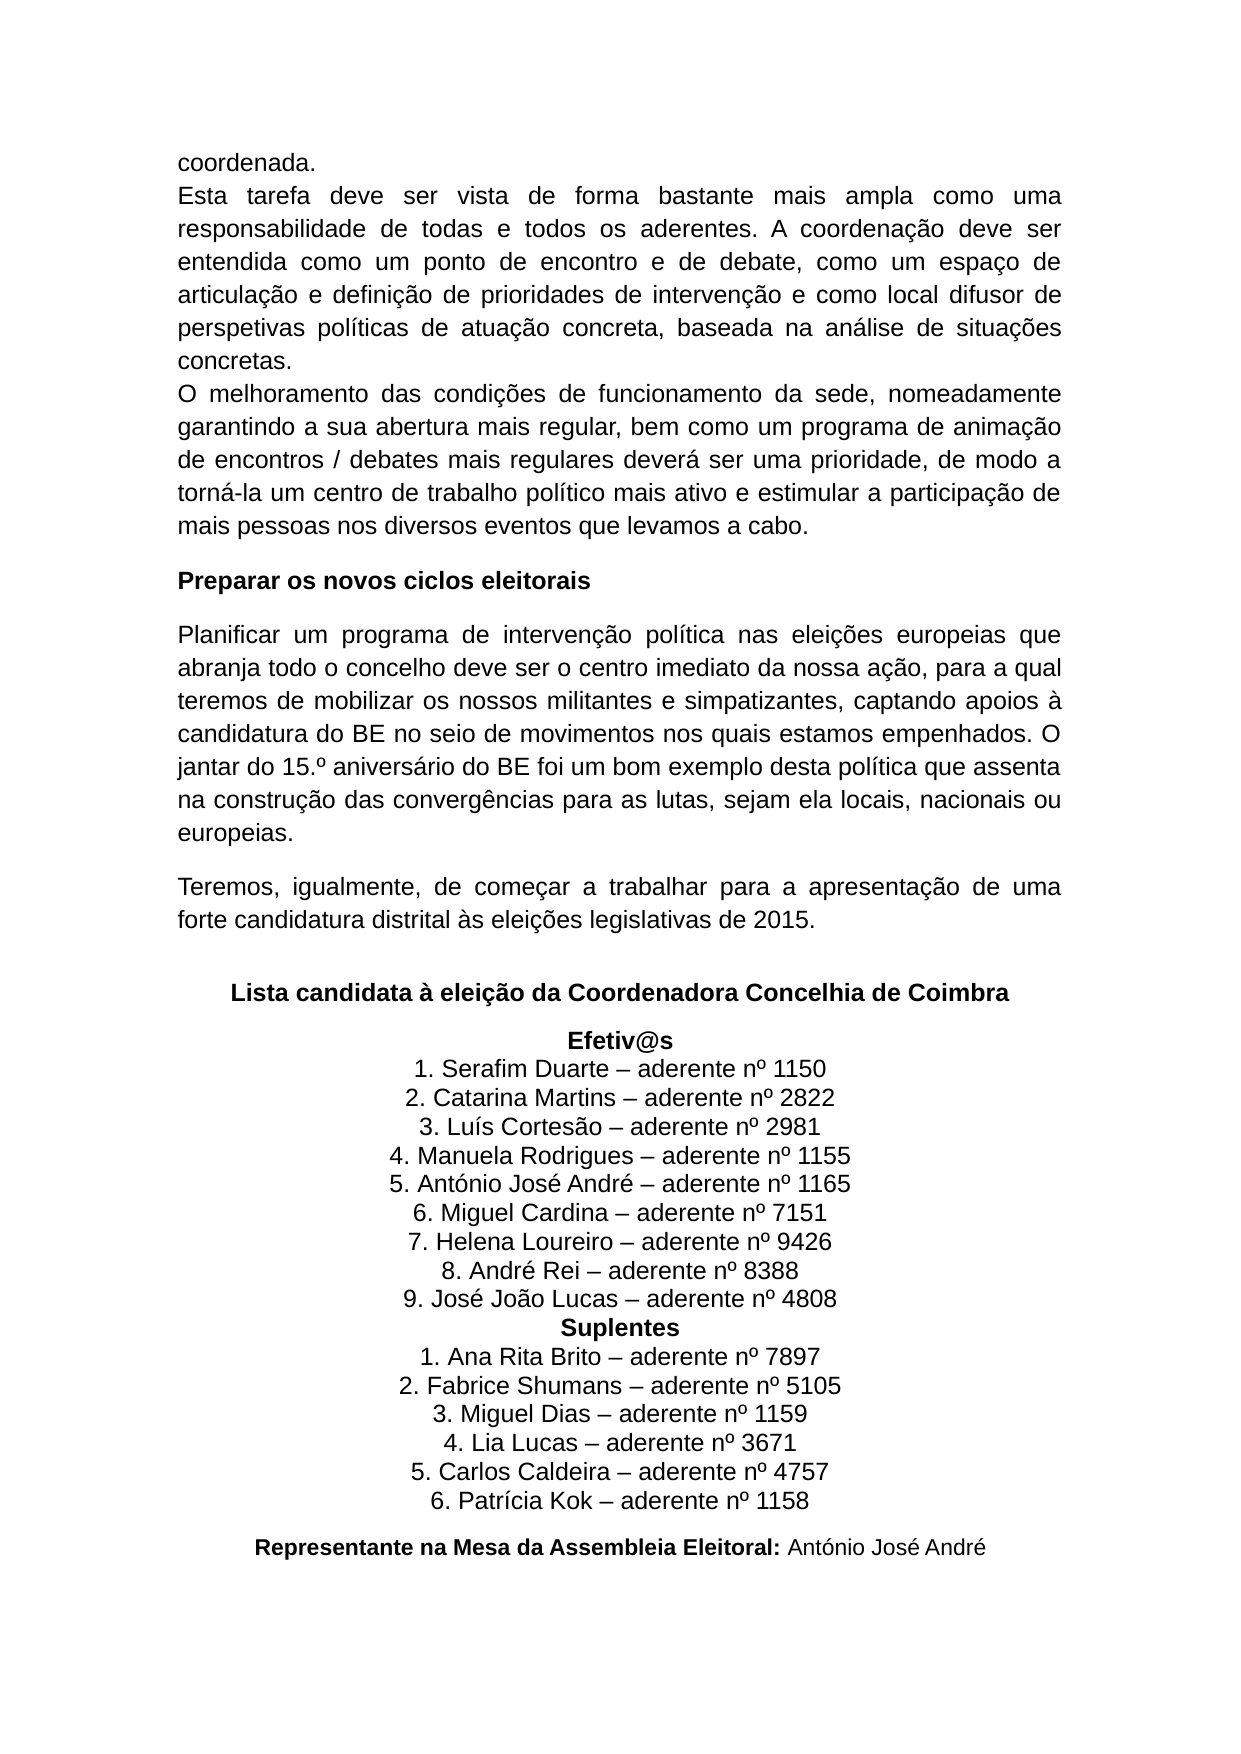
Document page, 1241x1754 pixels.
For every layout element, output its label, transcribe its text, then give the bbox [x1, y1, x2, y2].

text 4. Manuela Rodrigues – aderente nº 1155 [177, 1141, 1063, 1169]
text Teremos, igualmente, de começar a trabalhar para a apresentação de uma forte candidatura distrital às eleições legislativas de 2015. [177, 872, 1063, 933]
text 3. Luís Cortesão – aderente nº 2981 [177, 1112, 1063, 1141]
text 8. André Rei – aderente nº 8388 [177, 1256, 1063, 1284]
text Suplentes [177, 1313, 1063, 1342]
text 4. Lia Lucas – aderente nº 3671 [177, 1428, 1063, 1457]
text 7. Helena Loureiro – aderente nº 9426 [177, 1227, 1063, 1256]
text O melhoramento das condições de funcionamento da sede, nomeadamente garantindo a sua abertura mais regular, bem como um programa de animação de encontros / debates mais regulares deverá ser uma prioridade, de modo a torná-la um centro de trabalho político mais ativo e estimular a participação de mais pessoas nos diversos eventos que levamos a cabo. [177, 379, 1063, 539]
list Planificar um programa de intervenção política nas eleições europeias que abranja todo o concelho deve ser o centro imediato da nossa ação, para a qual teremos de mobilizar os nossos militantes e simpatizantes, captando apoios à candidatura do BE no seio de movimentos nos quais estamos empenhados. O jantar do 15.º aniversário do BE foi um bom exemplo desta política que assenta na construção das convergências para as lutas, sejam ela locais, nacionais ou europeias. [177, 620, 1063, 847]
text Lista candidata à eleição da Coordenadora Concelhia de Coimbra [177, 978, 1063, 1006]
text Esta tarefa deve ser vista de forma bastante mais ampla como uma responsabilidade de todas e todos os aderentes. A coordenação deve ser entendida como um ponto de encontro e de debate, como um espaço de articulação e definição de prioridades de intervenção e como local difusor de perspetivas políticas de atuação concreta, baseada na análise de situações concretas. [177, 181, 1063, 374]
text 3. Miguel Dias – aderente nº 1159 [177, 1399, 1063, 1428]
text Representante na Mesa da Assembleia Eleitoral: António José André [177, 1533, 1063, 1560]
text Efetiv@s [177, 1026, 1063, 1054]
text 6. Patrícia Kok – aderente nº 1158 [177, 1486, 1063, 1514]
text coordenada. [177, 148, 1063, 176]
list Preparar os novos ciclos eleitorais [177, 566, 1063, 594]
text 9. José João Lucas – aderente nº 4808 [177, 1284, 1063, 1313]
text 1. Serafim Duarte – aderente nº 1150 [177, 1054, 1063, 1083]
text 5. Carlos Caldeira – aderente nº 4757 [177, 1457, 1063, 1486]
text 1. Ana Rita Brito – aderente nº 7897 [177, 1342, 1063, 1371]
text 2. Catarina Martins – aderente nº 2822 [177, 1083, 1063, 1112]
text 2. Fabrice Shumans – aderente nº 5105 [177, 1371, 1063, 1399]
text 5. António José André – aderente nº 1165 [177, 1169, 1063, 1198]
text 6. Miguel Cardina – aderente nº 7151 [177, 1198, 1063, 1227]
